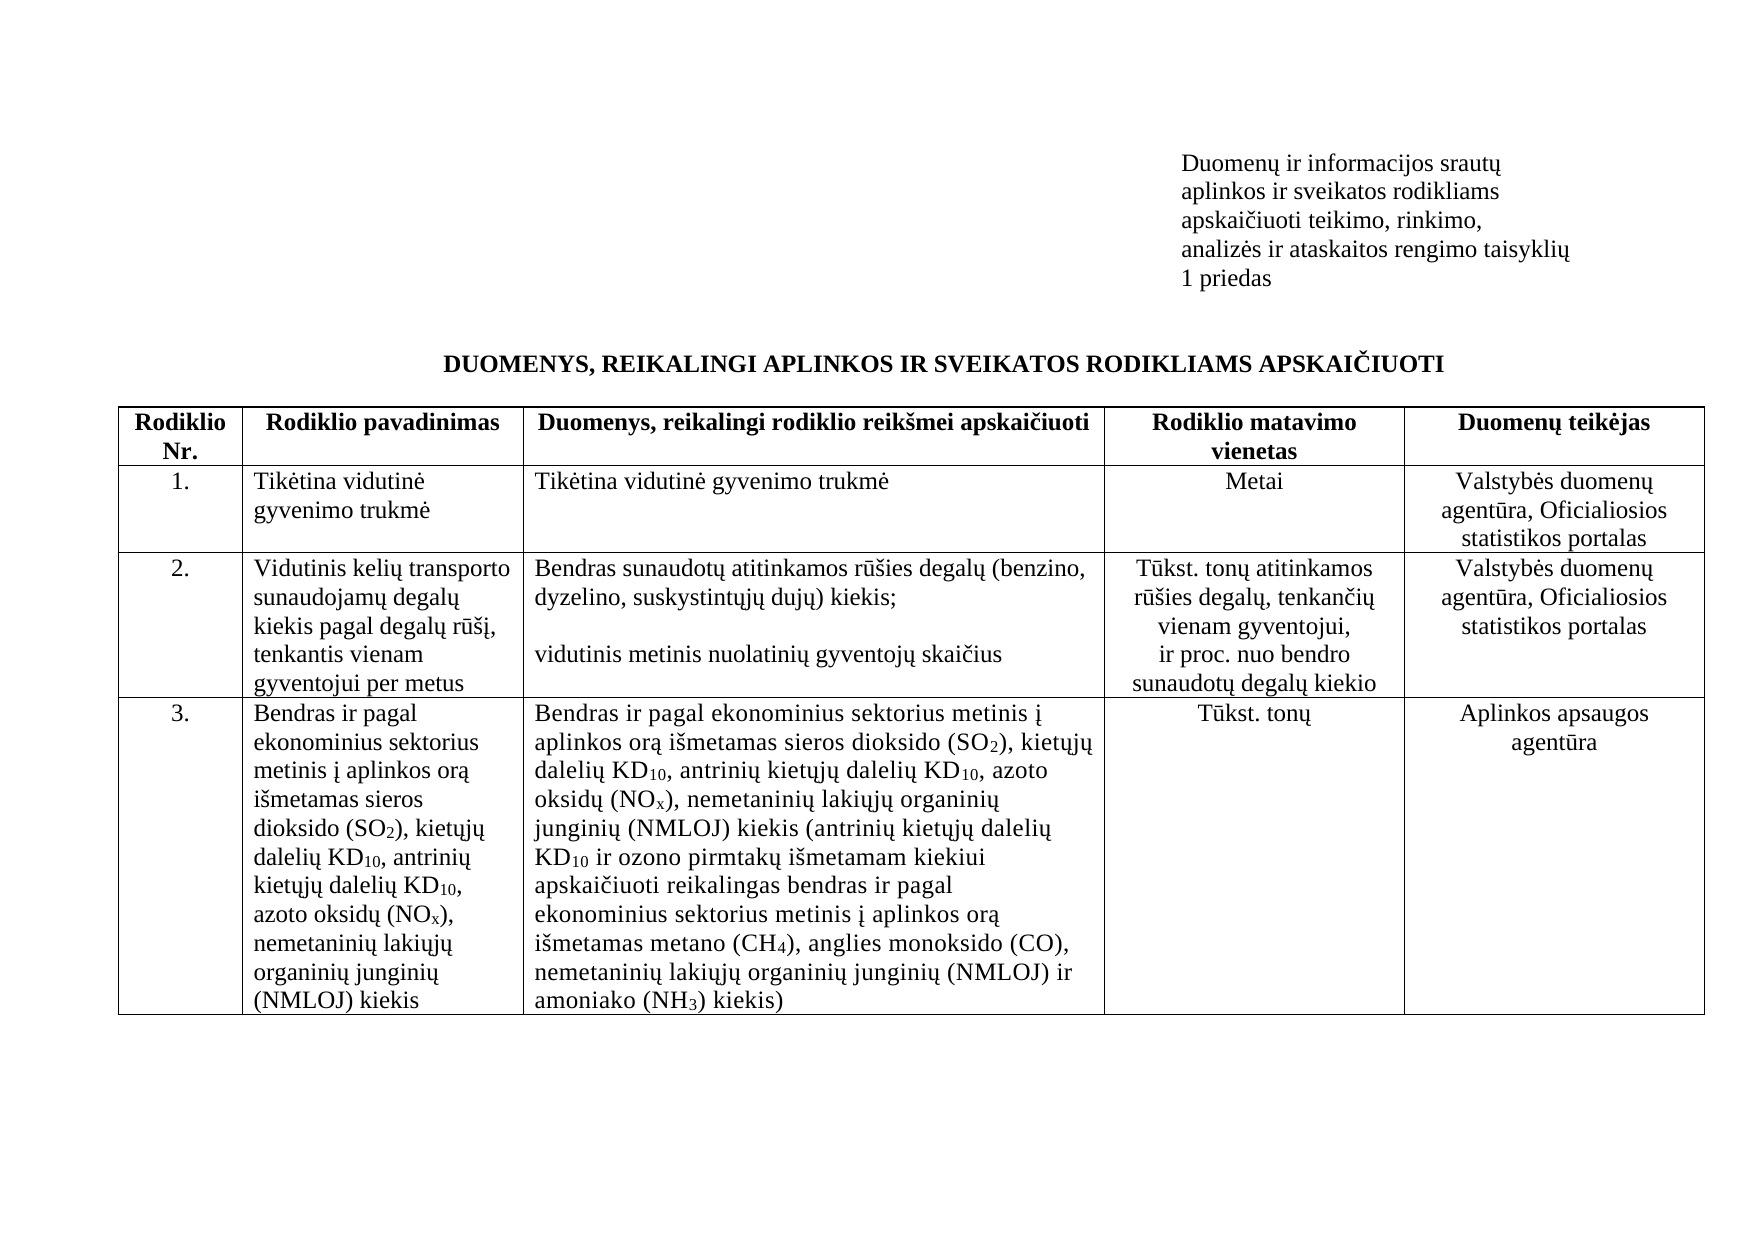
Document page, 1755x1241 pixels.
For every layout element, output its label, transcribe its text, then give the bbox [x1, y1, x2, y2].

table_header Rodiklio matavimo vienetas [1105, 408, 1404, 465]
table_header Duomenys, reikalingi rodiklio reikšmei apskaičiuoti [524, 408, 1104, 465]
table_cell Bendras ir pagal ekonominius sektorius metinis į aplinkos orą išmetamas sieros dioksido (SO2), kietųjų dalelių KD10, antrinių kietųjų dalelių KD10, azoto oksidų (NOx), nemetaninių lakiųjų organinių junginių (NMLOJ) kiekis (antrinių kietųjų dalelių KD10 ir ozono pirmtakų išmetamam kiekiui apskaičiuoti reikalingas bendras ir pagal ekonominius sektorius metinis į aplinkos orą išmetamas metano (CH4), anglies monoksido (CO), nemetaninių lakiųjų organinių junginių (NMLOJ) ir amoniako (NH3) kiekis) [524, 698, 1104, 1014]
table_cell Bendras ir pagal ekonominius sektorius metinis į aplinkos orą išmetamas sieros dioksido (SO2), kietųjų dalelių KD10, antrinių kietųjų dalelių KD10, azoto oksidų (NOx), nemetaninių lakiųjų organinių junginių (NMLOJ) kiekis [243, 698, 523, 1014]
text aplinkos ir sveikatos rodikliams [118, 176, 1695, 205]
text apskaičiuoti teikimo, rinkimo, [118, 205, 1695, 234]
table_header Rodiklio Nr. [119, 408, 242, 465]
table_cell Valstybės duomenų agentūra, Oficialiosios statistikos portalas [1405, 466, 1704, 552]
table_cell Valstybės duomenų agentūra, Oficialiosios statistikos portalas [1405, 553, 1704, 697]
table_cell Tūkst. tonų [1105, 698, 1404, 1014]
table_cell 3. [119, 698, 242, 1014]
table_header Duomenų teikėjas [1405, 408, 1704, 465]
table_cell 1. [119, 466, 242, 552]
table_cell Tikėtina vidutinė gyvenimo trukmė [243, 466, 523, 552]
table_cell Tūkst. tonų atitinkamos rūšies degalų, tenkančių vienam gyventojui, ir proc. nuo bendro sunaudotų degalų kiekio [1105, 553, 1404, 697]
text 1 priedas [1181, 263, 1695, 291]
text DUOMENYS, REIKALINGI APLINKOS IR SVEIKATOS RODIKLIAMS APSKAIČIUOTI [118, 349, 1695, 378]
table_cell Tikėtina vidutinė gyvenimo trukmė [524, 466, 1104, 552]
table_cell Aplinkos apsaugos agentūra [1405, 698, 1704, 1014]
table_header Rodiklio pavadinimas [243, 408, 523, 465]
table_cell 2. [119, 553, 242, 697]
table_cell Vidutinis kelių transporto sunaudojamų degalų kiekis pagal degalų rūšį, tenkantis vienam gyventojui per metus [243, 553, 523, 697]
table_cell Metai [1105, 466, 1404, 552]
text analizės ir ataskaitos rengimo taisyklių [118, 234, 1695, 263]
table_cell Bendras sunaudotų atitinkamos rūšies degalų (benzino, dyzelino, suskystintųjų dujų) kiekis; vidutinis metinis nuolatinių gyventojų skaičius [524, 553, 1104, 697]
text Duomenų ir informacijos srautų [118, 148, 1695, 176]
